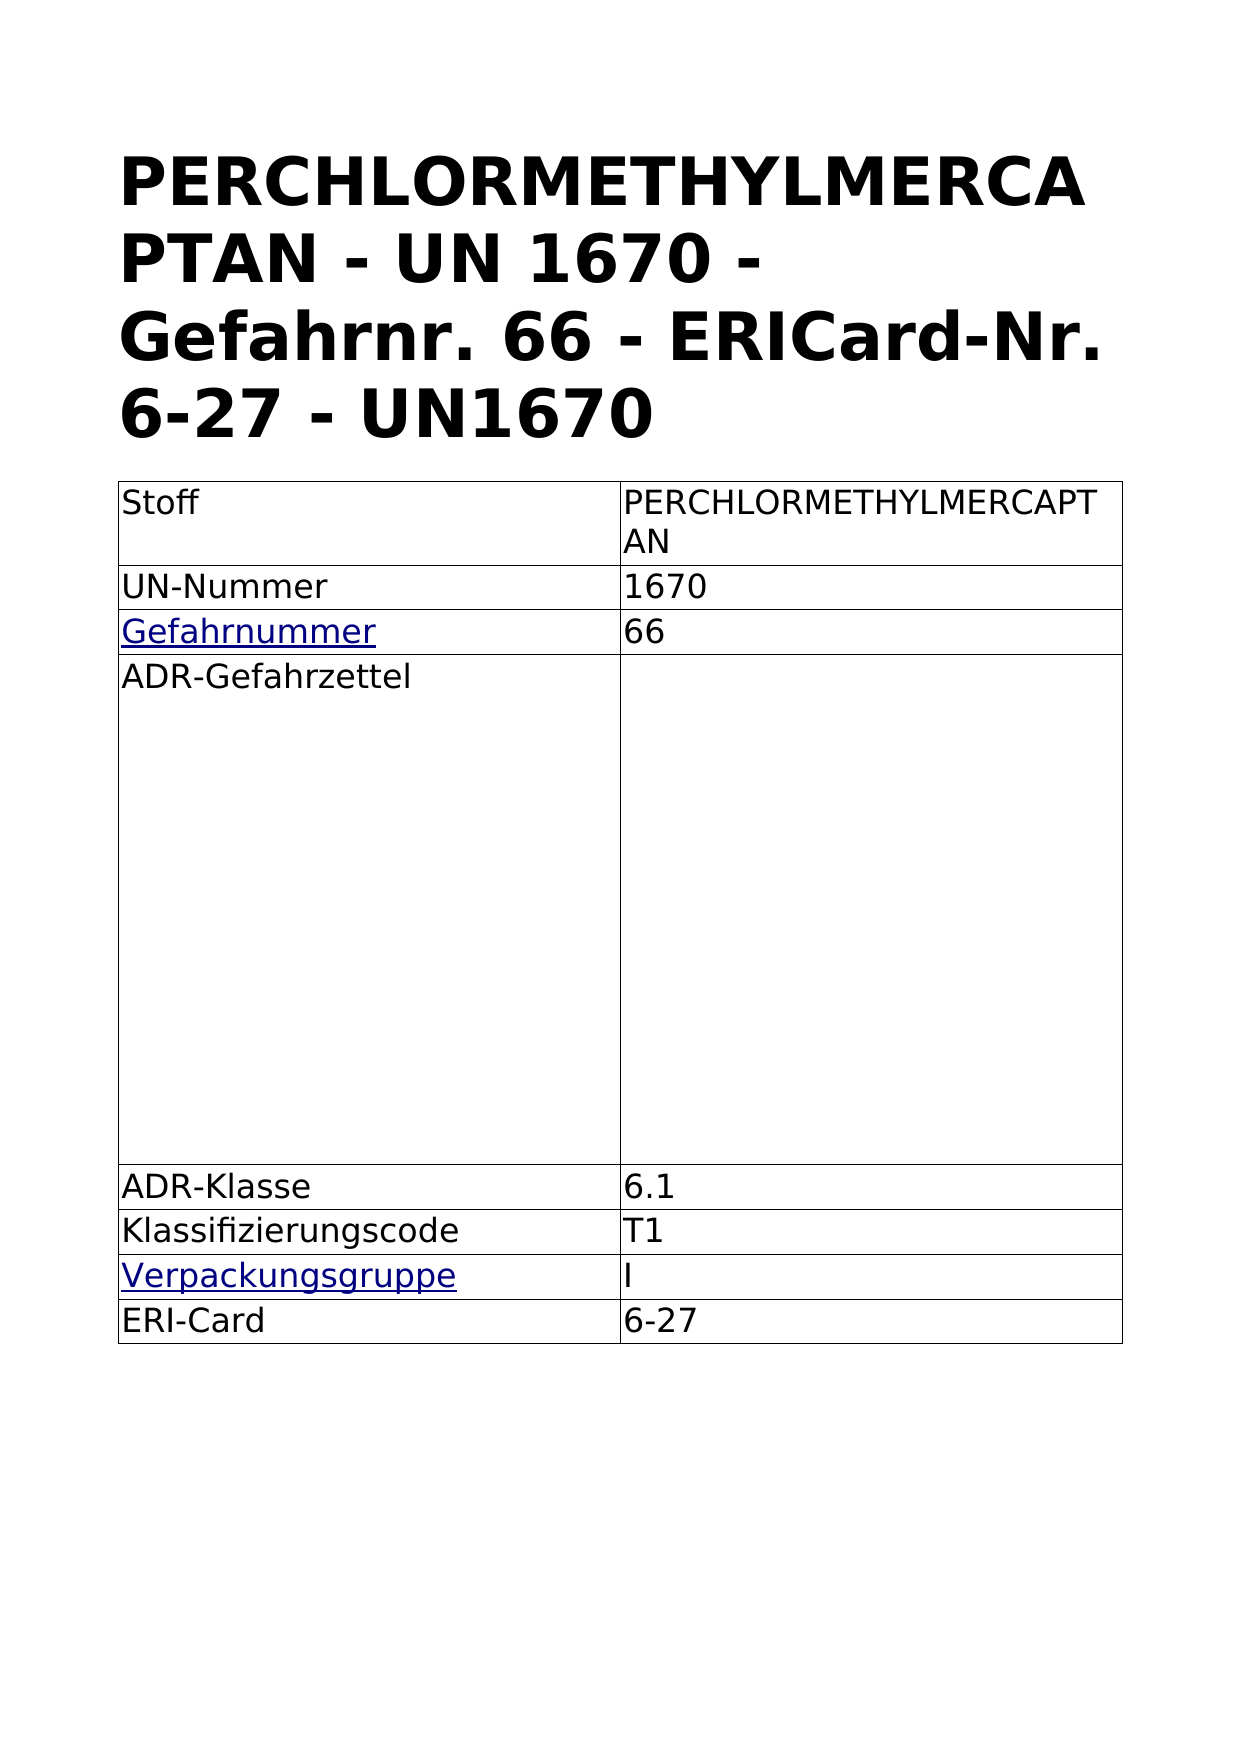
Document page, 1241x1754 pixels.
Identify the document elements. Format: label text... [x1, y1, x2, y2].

table_cell 66 [621, 610, 1122, 654]
table_cell 6.1 [621, 1165, 1122, 1209]
table_cell Gefahrnummer [119, 610, 620, 654]
table_header Stoff [119, 482, 620, 564]
table_cell 1670 [621, 566, 1122, 609]
table_cell T1 [621, 1210, 1122, 1254]
table_cell Verpackungsgruppe [119, 1255, 620, 1298]
table_cell [621, 655, 1122, 1164]
subtitle PERCHLORMETHYLMERCAPTAN - UN 1670 - Gefahrnr. 66 - ERICard-Nr. 6-27 - UN1670 [118, 143, 1122, 453]
table_cell I [621, 1255, 1122, 1298]
table_header PERCHLORMETHYLMERCAPTAN [621, 482, 1122, 564]
table_cell ADR-Klasse [119, 1165, 620, 1209]
table_cell ADR-Gefahrzettel [119, 655, 620, 1164]
table_cell 6-27 [621, 1300, 1122, 1343]
table_cell UN-Nummer [119, 566, 620, 609]
table_cell ERI-Card [119, 1300, 620, 1343]
table_cell Klassifizierungscode [119, 1210, 620, 1254]
